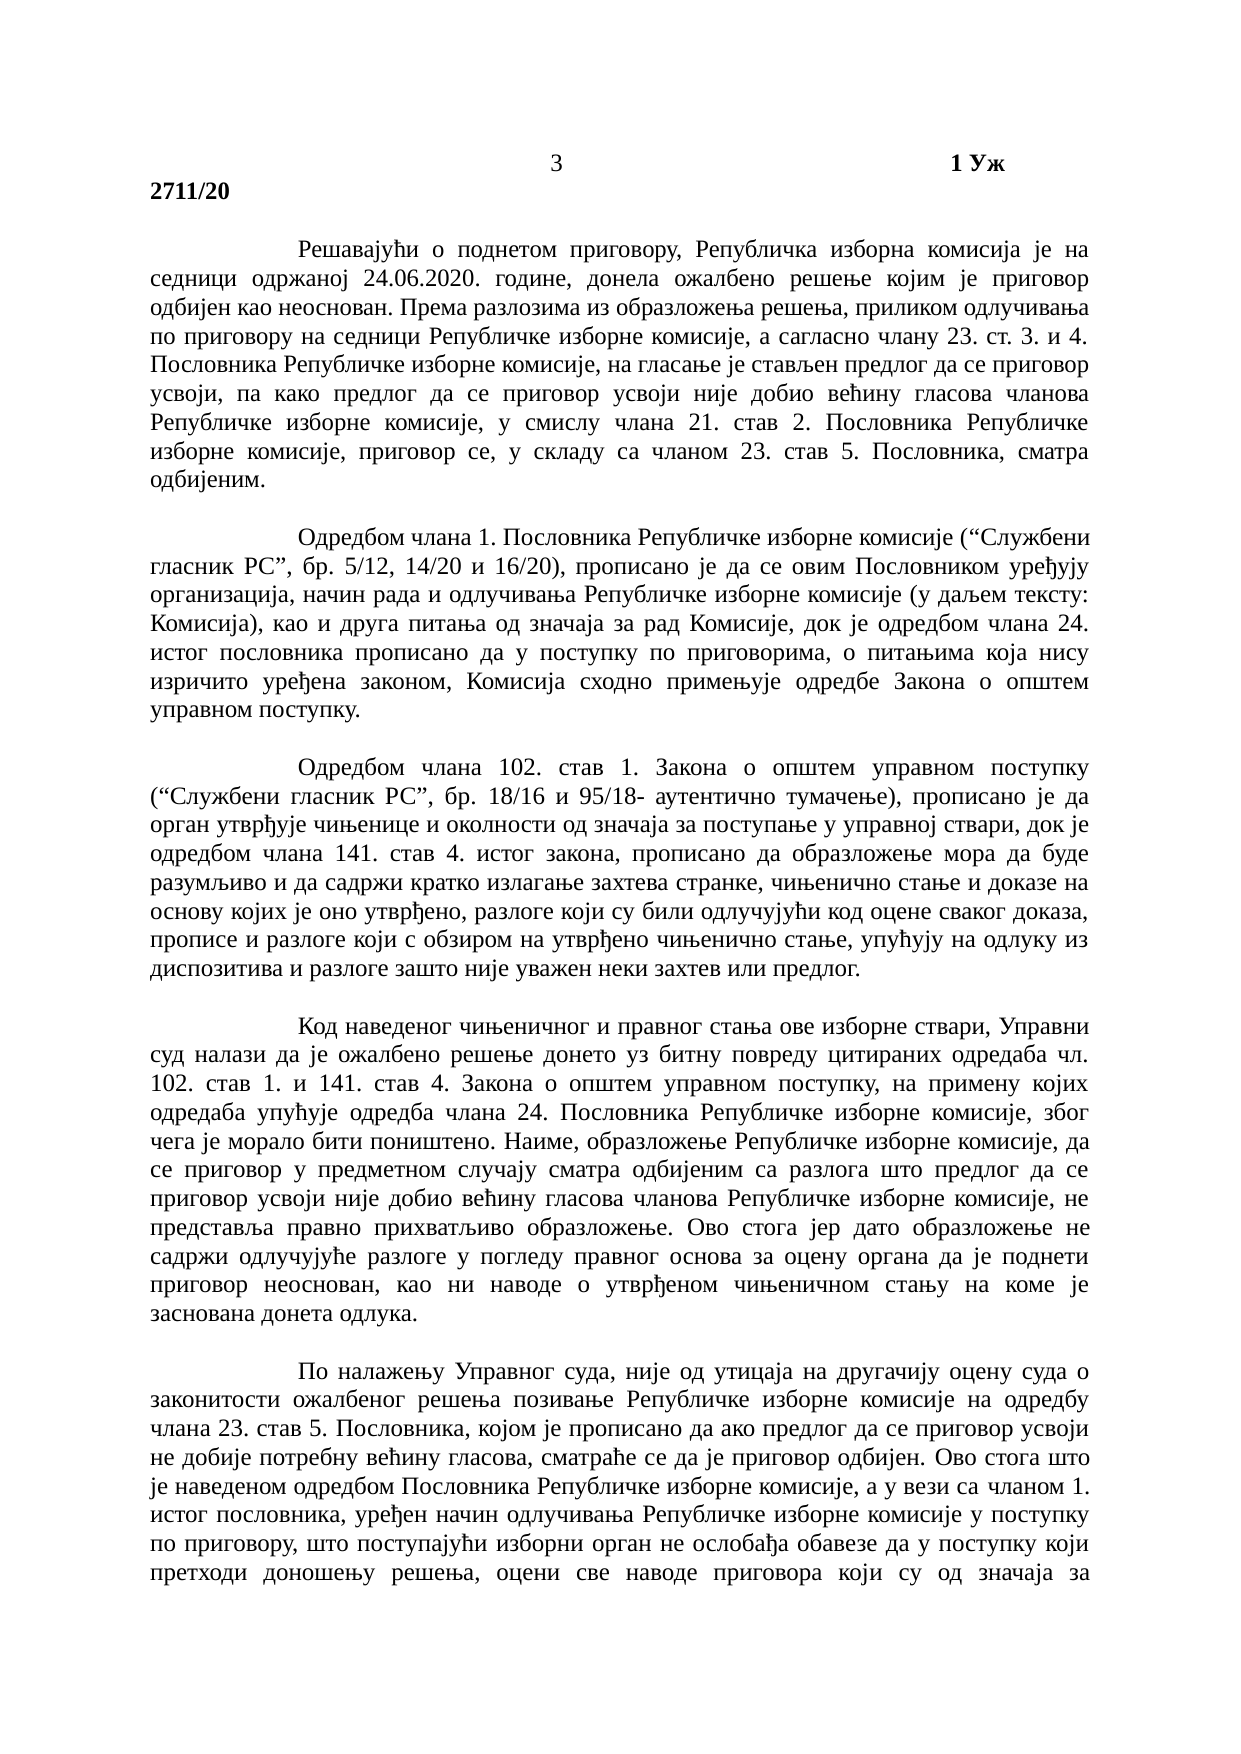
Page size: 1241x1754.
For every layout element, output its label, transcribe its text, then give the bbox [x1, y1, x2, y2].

text По налажењу Управног суда, није од утицаја на другачију оцену суда о законитости ожалбеног решења позивање Републичке изборне комисије на одредбу члана 23. став 5. Пословника, којом је прописано да ако предлог да се приговор усвоји не добије потребну већину гласова, сматраће се да је приговор одбијен. Ово стога што је наведеном одредбом Пословника Републичке изборне комисије, а у вези са чланом 1. истог пословника, уређен начин одлучивања Републичке изборне комисије у поступку по приговору, што поступајући изборни орган не ослобађа обавезе да у поступку који претходи доношењу решења, оцени све наводе приговора који су од значаја за [150, 1356, 1090, 1586]
text Одредбом члана 1. Пословника Републичке изборне комисије (“Службени гласник РС”, бр. 5/12, 14/20 и 16/20), прописано је да се овим Пословником уређују организација, начин рада и одлучивања Републичке изборне комисије (у даљем тексту: Комисија), као и друга питања од значаја за рад Комисије, док је одредбом члана 24. истог пословника прописано да у поступку по приговорима, о питањима која нису изричито уређена законом, Комисија сходно примењује одредбе Закона о општем управном поступку. [150, 522, 1090, 723]
text Код наведеног чињеничног и правног стања ове изборне ствари, Управни суд налази да је ожалбено решење донето уз битну повреду цитираних одредаба чл. 102. став 1. и 141. став 4. Закона о општем управном поступку, на примену којих одредаба упућује одредба члана 24. Пословника Републичке изборне комисије, због чега је морало бити поништено. Наиме, образложење Републичке изборне комисије, да се приговор у предметном случају сматра одбијеним са разлога што предлог да се приговор усвоји није добио већину гласова чланова Републичке изборне комисије, не представља правно прихватљиво образложење. Ово стога јер дато образложење не садржи одлучујуће разлоге у погледу правног основа за оцену органа да је поднети приговор неоснован, као ни наводе о утврђеном чињеничном стању на коме је заснована донета одлука. [150, 1011, 1090, 1327]
text Одредбом члана 102. став 1. Закона о општем управном поступку (“Службени гласник РС”, бр. 18/16 и 95/18- аутентично тумачење), прописано је да орган утврђује чињенице и околности од значаја за поступање у управној ствари, док је одредбом члана 141. став 4. истог закона, прописано да образложење мора да буде разумљиво и да садржи кратко излагање захтева странке, чињенично стање и доказе на основу којих је оно утврђено, разлоге који су били одлучујући код оцене сваког доказа, прописе и разлоге који с обзиром на утврђено чињенично стање, упућују на одлуку из диспозитива и разлоге зашто није уважен неки захтев или предлог. [150, 752, 1090, 982]
text Решавајући о поднетом приговору, Републичка изборна комисија је на седници одржаној 24.06.2020. године, донела ожалбено решење којим је приговор одбијен као неоснован. Према разлозима из образложења решења, приликом одлучивања по приговору на седници Републичке изборне комисије, а сагласно члану 23. ст. 3. и 4. Пословника Републичке изборне комисије, на гласање је стављен предлог да се приговор усвоји, па како предлог да се приговор усвоји није добио већину гласова чланова Републичке изборне комисије, у смислу члана 21. став 2. Пословника Републичке изборне комисије, приговор се, у складу са чланом 23. став 5. Пословника, сматра одбијеним. [150, 234, 1090, 493]
